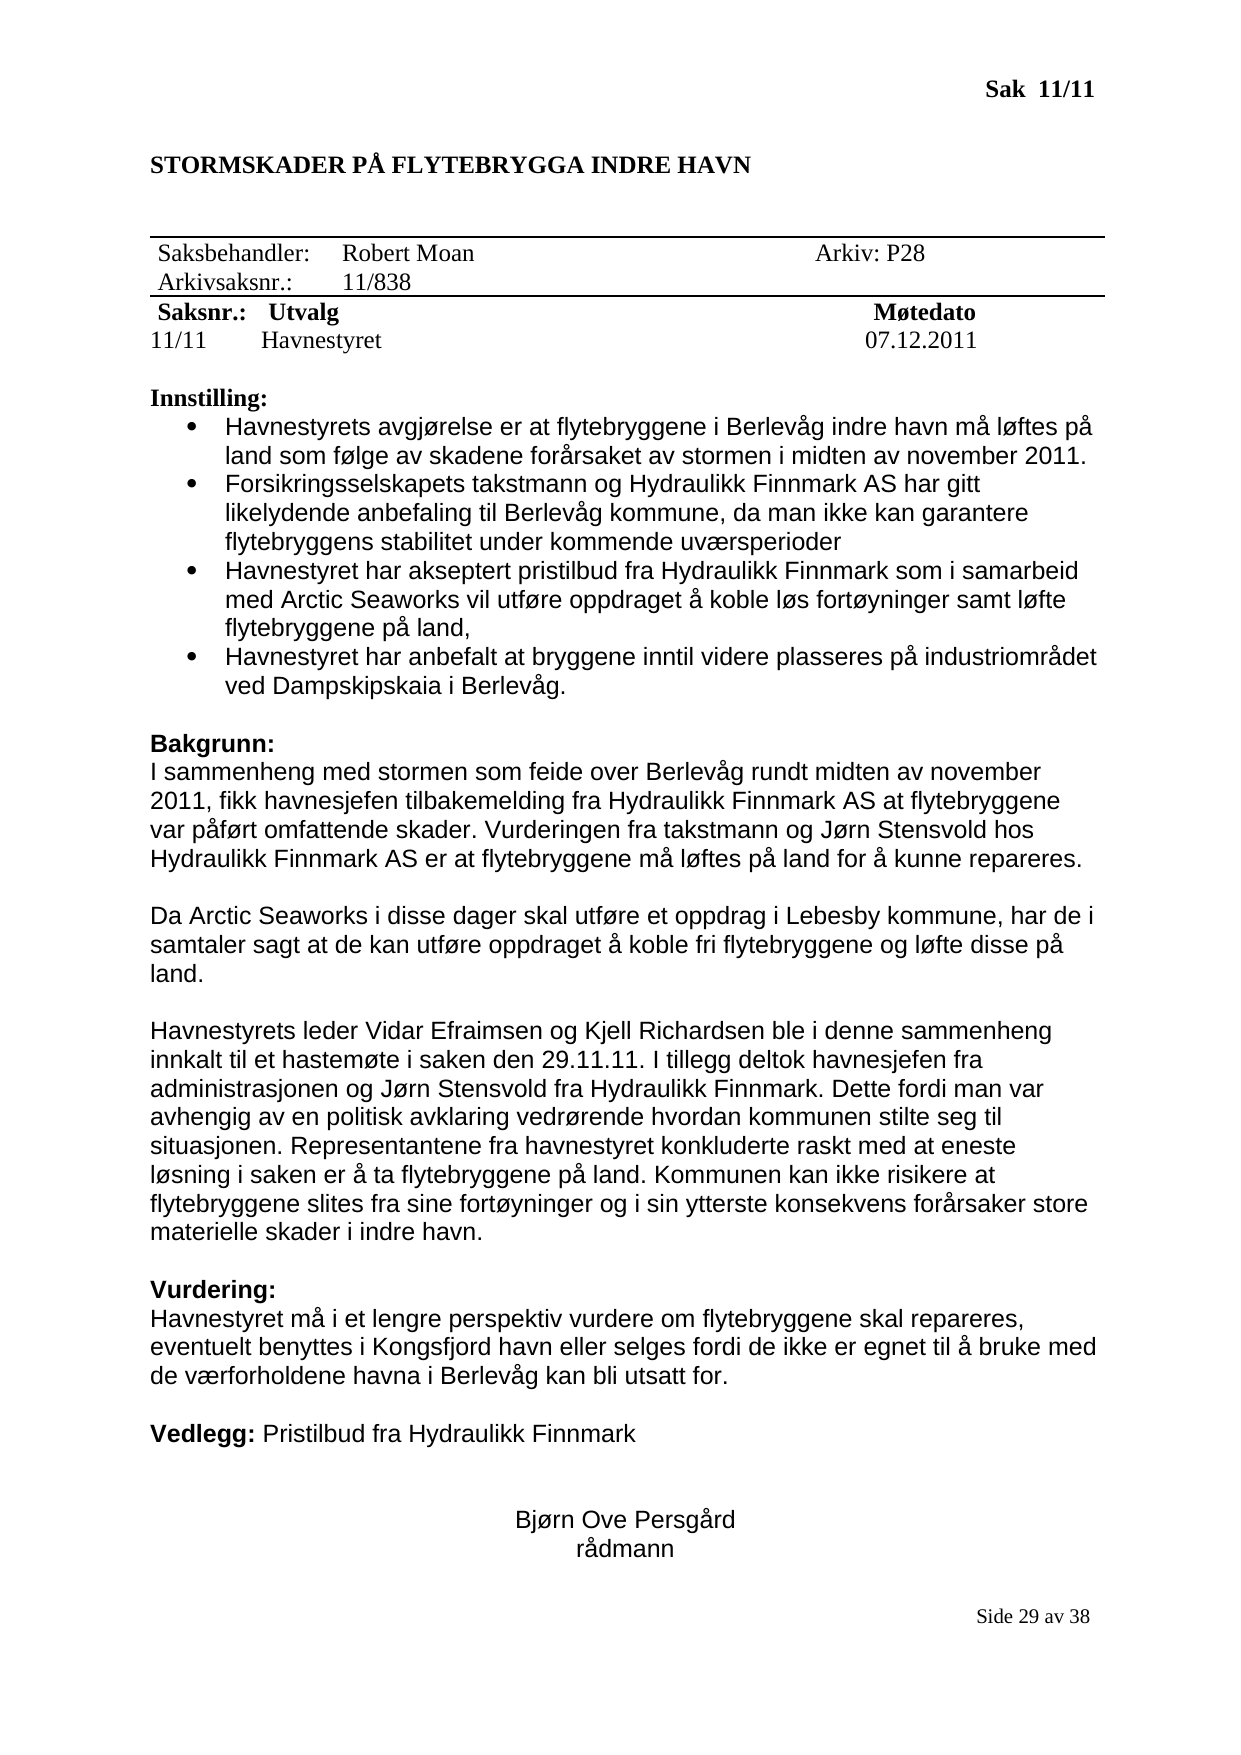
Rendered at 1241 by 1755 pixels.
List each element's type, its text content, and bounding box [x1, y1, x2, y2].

text Bakgrunn: [150, 728, 1100, 757]
table_cell [808, 267, 1104, 295]
table_header Arkiv: P28 [808, 238, 1104, 267]
list Havnestyret har anbefalt at bryggene inntil videre plasseres på industriområdet ved Dampskipskaia i Berlevåg. [187, 642, 1100, 700]
text Innstilling: [150, 383, 1100, 412]
text rådmann [150, 1533, 1100, 1562]
text Vedlegg: Pristilbud fra Hydraulikk Finnmark [150, 1418, 1100, 1447]
table_cell [1105, 267, 1115, 295]
text Havnestyrets leder Vidar Efraimsen og Kjell Richardsen ble i denne sammenheng innkalt til et hastemøte i saken den 29.11.11. I tillegg deltok havnesjefen fra administrasjonen og Jørn Stensvold fra Hydraulikk Finnmark. Dette fordi man var avhengig av en politisk avklaring vedrørende hvordan kommunen stilte seg til situasjonen. Representantene fra havnestyret konkluderte raskt med at eneste løsning i saken er å ta flytebryggene på land. Kommunen kan ikke risikere at flytebryggene slites fra sine fortøyninger og i sin ytterste konsekvens forårsaker store materielle skader i indre havn. [150, 1016, 1100, 1246]
table_header Robert Moan [335, 238, 807, 267]
text 11/11 Havnestyret 07.12.2011 [150, 326, 1100, 354]
table_header [1105, 236, 1115, 267]
text Vurdering: [150, 1275, 1100, 1303]
list Forsikringsselskapets takstmann og Hydraulikk Finnmark AS har gitt likelydende anbefaling til Berlevåg kommune, da man ikke kan garantere flytebryggens stabilitet under kommende uværsperioder [187, 469, 1100, 556]
table_cell Saksnr.: [150, 297, 261, 326]
table_cell Utvalg [261, 297, 866, 326]
table_cell 11/838 [335, 267, 576, 295]
text I sammenheng med stormen som feide over Berlevåg rundt midten av november 2011, fikk havnesjefen tilbakemelding fra Hydraulikk Finnmark AS at flytebryggene var påført omfattende skader. Vurderingen fra takstmann og Jørn Stensvold hos Hydraulikk Finnmark AS er at flytebryggene må løftes på land for å kunne repareres. [150, 757, 1100, 872]
table_cell [576, 267, 807, 295]
table_cell Arkivsaksnr.: [150, 267, 334, 295]
text Havnestyret må i et lengre perspektiv vurdere om flytebryggene skal repareres, eventuelt benyttes i Kongsfjord havn eller selges fordi de ikke er egnet til å bruke med de værforholdene havna i Berlevåg kan bli utsatt for. [150, 1303, 1100, 1390]
text STORMSKADER PÅ FLYTEBRYGGA INDRE HAVN [150, 150, 1100, 179]
list Havnestyret har akseptert pristilbud fra Hydraulikk Finnmark som i samarbeid med Arctic Seaworks vil utføre oppdraget å koble løs fortøyninger samt løfte flytebryggene på land, [187, 556, 1100, 642]
text Bjørn Ove Persgård [150, 1505, 1100, 1533]
table_cell Møtedato [866, 295, 1115, 326]
table_header Saksbehandler: [150, 238, 334, 267]
list Havnestyrets avgjørelse er at flytebryggene i Berlevåg indre havn må løftes på land som følge av skadene forårsaket av stormen i midten av november 2011. [187, 412, 1100, 469]
text Da Arctic Seaworks i disse dager skal utføre et oppdrag i Lebesby kommune, har de i samtaler sagt at de kan utføre oppdraget å koble fri flytebryggene og løfte disse på land. [150, 901, 1100, 987]
